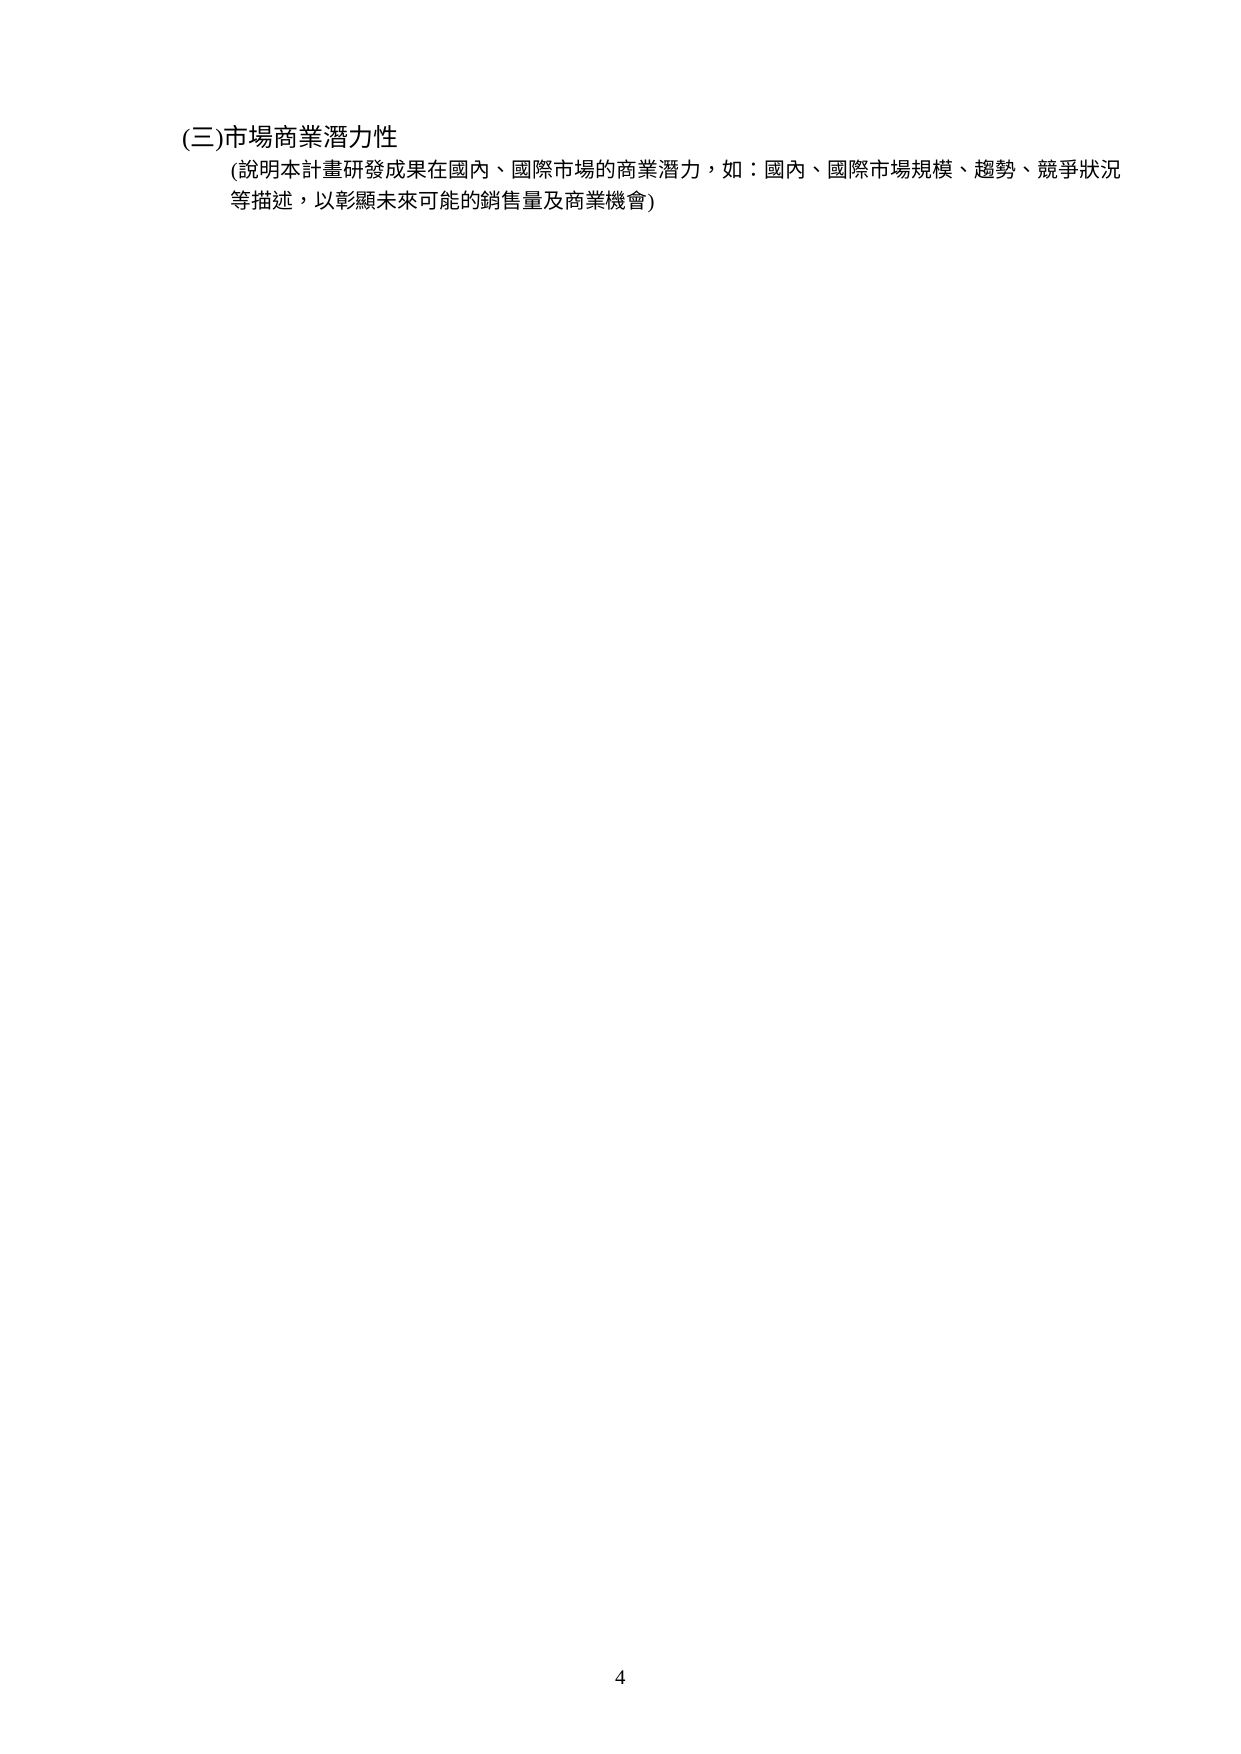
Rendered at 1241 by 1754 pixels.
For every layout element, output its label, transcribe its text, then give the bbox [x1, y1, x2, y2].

text (三)市場商業潛力性 [182, 117, 1122, 154]
text (說明本計畫研發成果在國內、國際市場的商業潛力，如：國內、國際市場規模、趨勢、競爭狀況等描述，以彰顯未來可能的銷售量及商業機會) [231, 154, 1122, 214]
